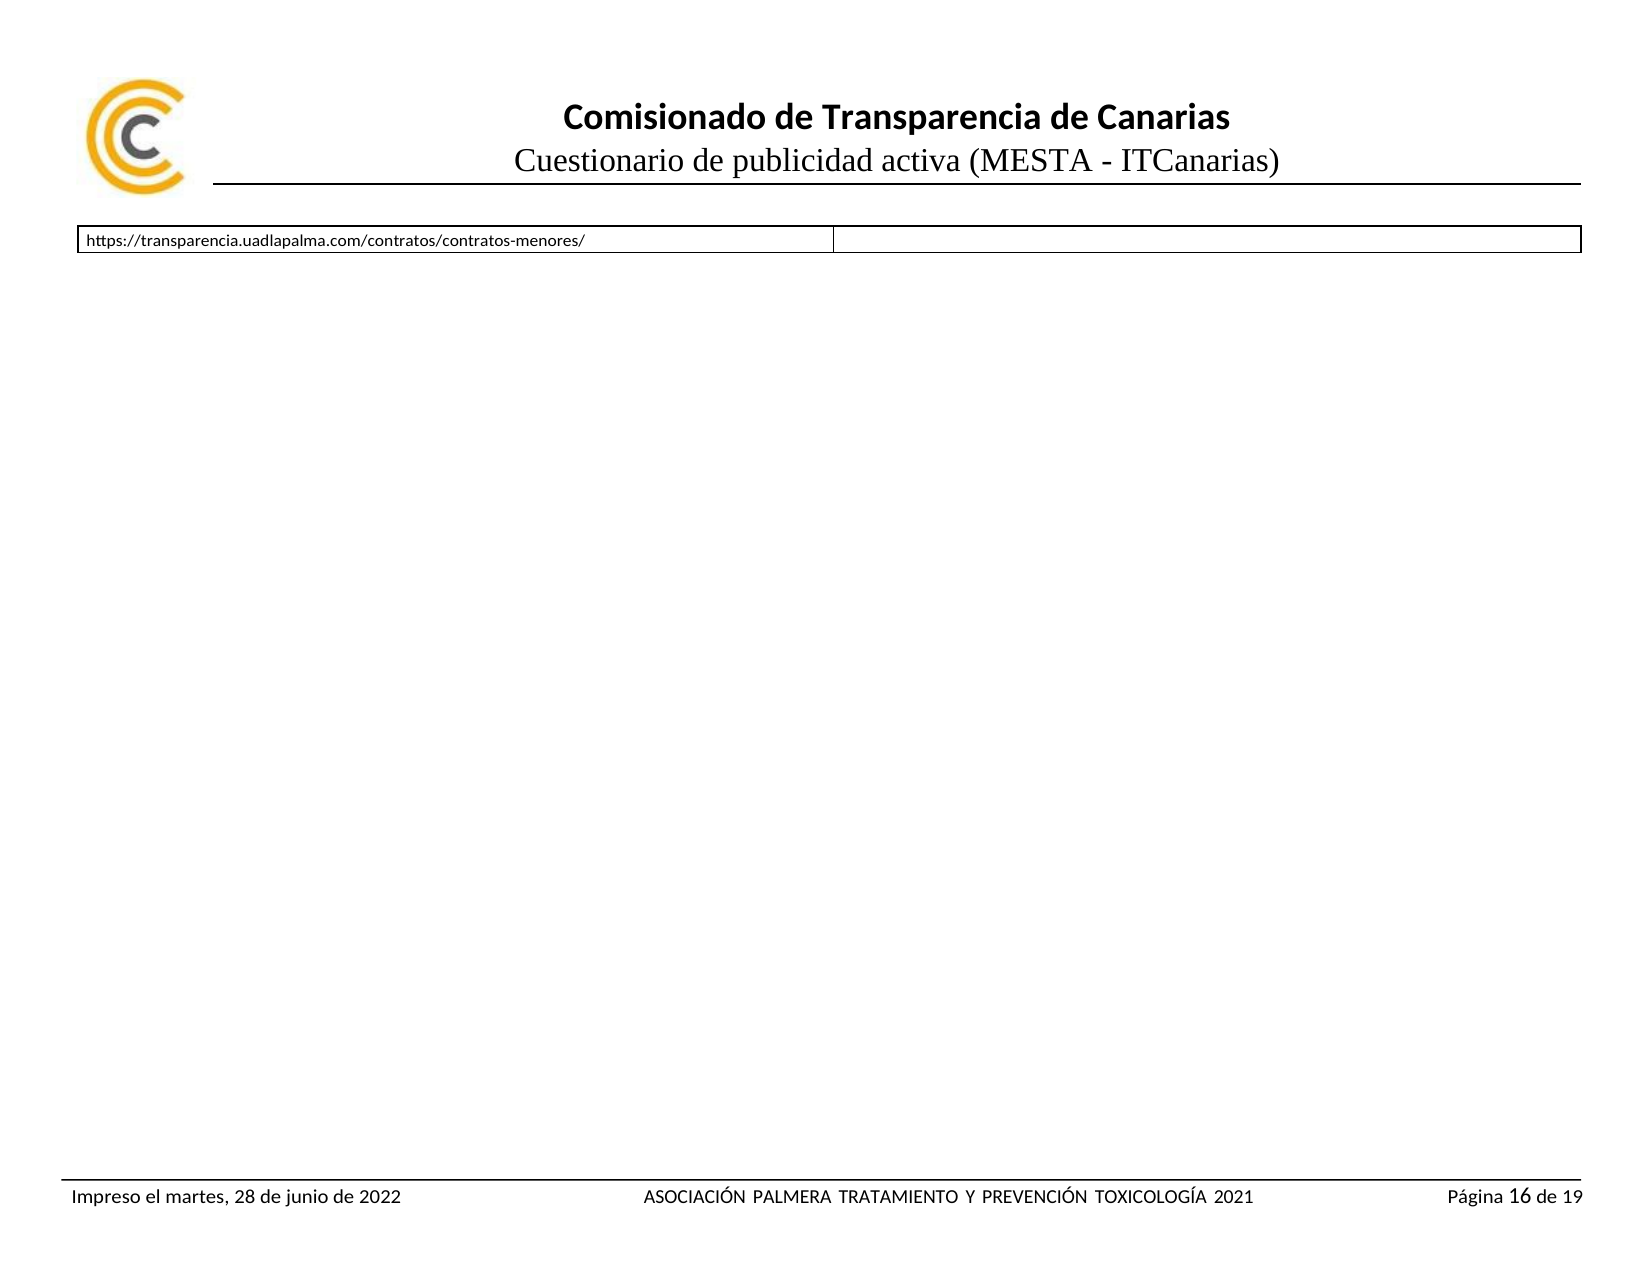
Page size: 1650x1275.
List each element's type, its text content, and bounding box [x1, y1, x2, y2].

table_cell [834, 227, 1580, 252]
table_cell https://transparencia.uadlapalma.com/contratos/contratos-menores/ [79, 227, 833, 252]
